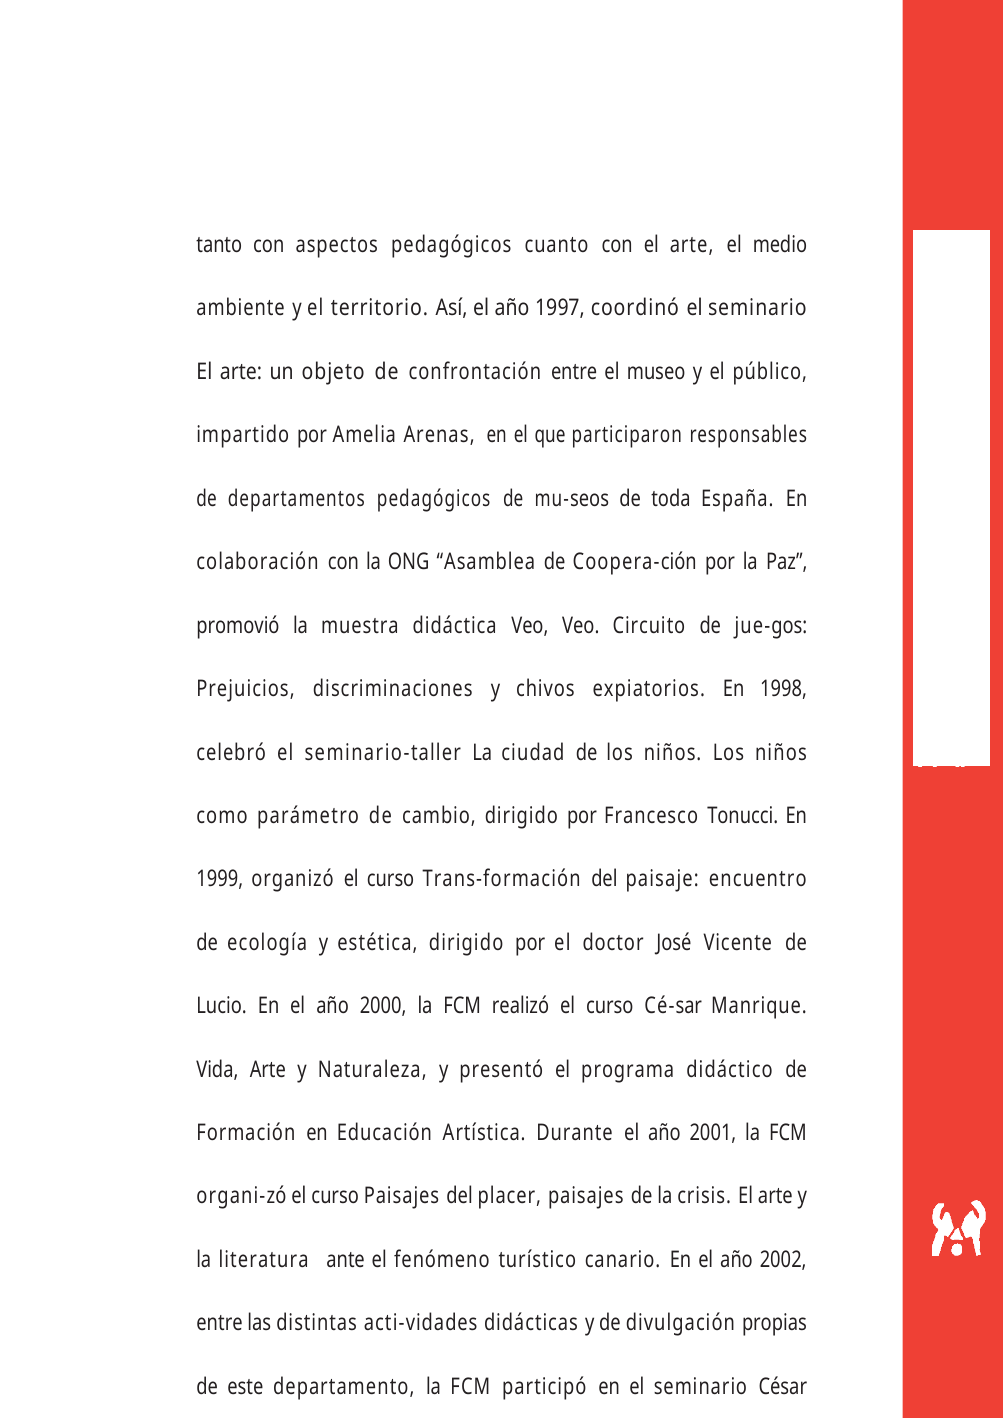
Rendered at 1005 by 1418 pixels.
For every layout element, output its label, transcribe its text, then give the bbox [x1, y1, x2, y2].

text tanto con aspectos pedagógicos cuanto con el arte, el medio ambiente y el territorio. Así, el año 1997, coordinó el seminario El arte: un objeto de confrontación entre el museo y el público, impartido por Amelia Arenas, en el que participaron responsables de departamentos pedagógicos de mu-seos de toda España. En colaboración con la ONG “Asamblea de Coopera-ción por la Paz”, promovió la muestra didáctica Veo, Veo. Circuito de jue-gos: Prejuicios, discriminaciones y chivos expiatorios. En 1998, celebró el seminario-taller La ciudad de los niños. Los niños como parámetro de cambio, dirigido por Francesco Tonucci. En 1999, organizó el curso Trans-formación del paisaje: encuentro de ecología y estética, dirigido por el doctor José Vicente de Lucio. En el año 2000, la FCM realizó el curso Cé-sar Manrique. Vida, Arte y Naturaleza, y presentó el programa didáctico de Formación en Educación Artística. Durante el año 2001, la FCM organi-zó el curso Paisajes del placer, paisajes de la crisis. El arte y la literatura ante el fenómeno turístico canario. En el año 2002, entre las distintas acti-vidades didácticas y de divulgación propias de este departamento, la FCM participó en el seminario César [196, 228, 807, 1401]
text La FCM 1993-2004 [916, 230, 990, 766]
